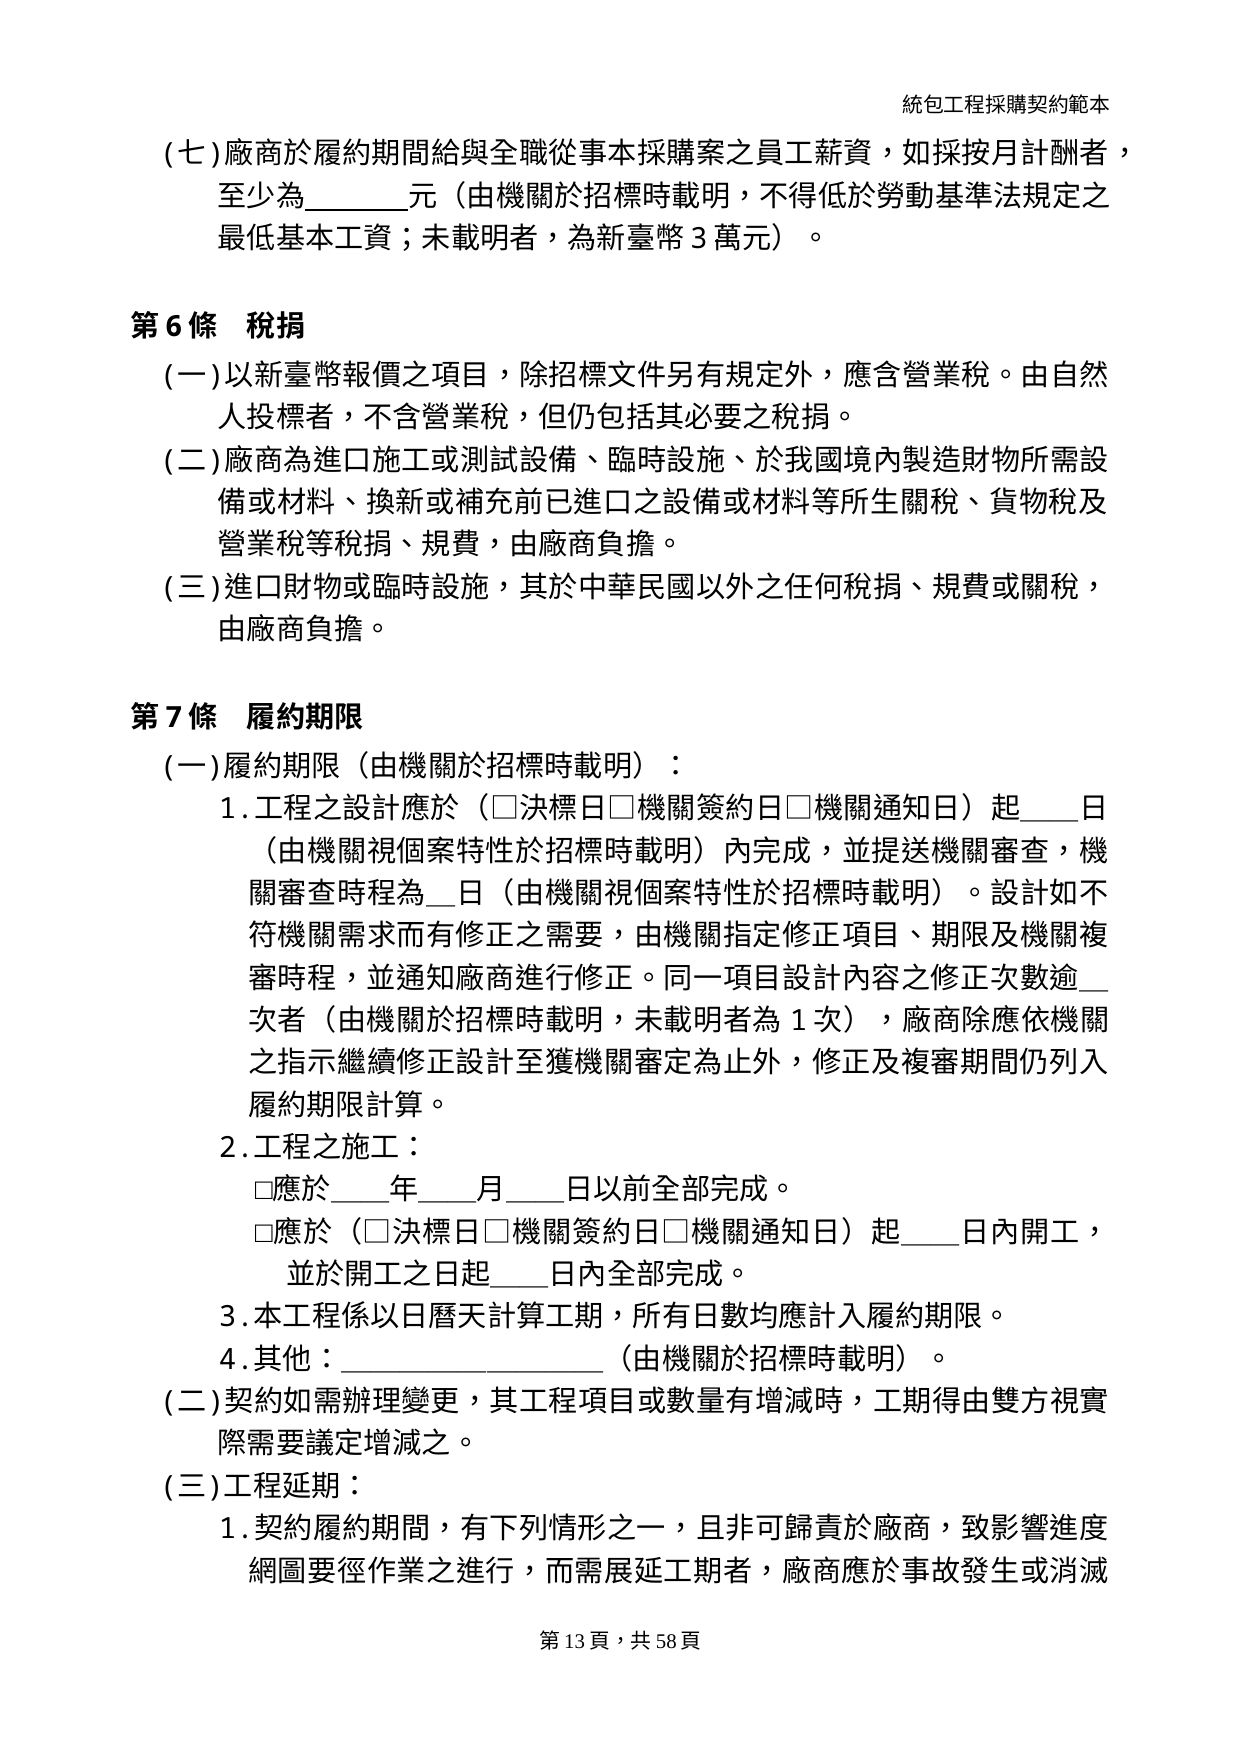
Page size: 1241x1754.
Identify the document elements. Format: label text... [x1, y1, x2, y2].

text (七)廠商於履約期間給與全職從事本採購案之員工薪資，如採按月計酬者，至少為 元（由機關於招標時載明，不得低於勞動基準法規定之最低基本工資；未載明者，為新臺幣3萬元）。 [159, 130, 1110, 257]
text (一)以新臺幣報價之項目，除招標文件另有規定外，應含營業稅。由自然人投標者，不含營業稅，但仍包括其必要之稅捐。 [159, 352, 1110, 436]
text 1.契約履約期間，有下列情形之一，且非可歸責於廠商，致影響進度網圖要徑作業之進行，而需展延工期者，廠商應於事故發生或消滅後，＿日內（由機關於招標時載明；未載明者，為7日）通知機關、＿日內（由機關於招標時載明；未載明者，為45日）檢具事證，以書面向機關申請展延工期。機關得審酌其情形後，以書面同意延長履約期限，不計算逾期違約金。其事由未達半日者，以半日計；逾半日未達1日者，以1日計。 [218, 1505, 1110, 1589]
text 第6條 稅捐 [130, 303, 1110, 345]
text 1.工程之設計應於（□決標日□機關簽約日□機關通知日）起＿＿日（由機關視個案特性於招標時載明）內完成，並提送機關審查，機關審查時程為＿日（由機關視個案特性於招標時載明）。設計如不符機關需求而有修正之需要，由機關指定修正項目、期限及機關複審時程，並通知廠商進行修正。同一項目設計內容之修正次數逾＿次者（由機關於招標時載明，未載明者為1次），廠商除應依機關之指示繼續修正設計至獲機關審定為止外，修正及複審期間仍列入履約期限計算。 [218, 785, 1110, 1123]
text (三)工程延期： [159, 1462, 1110, 1505]
text 4.其他：＿＿＿＿＿＿＿＿＿（由機關於招標時載明）。 [218, 1335, 1110, 1378]
text 2.工程之施工： [218, 1123, 1110, 1166]
text (二)契約如需辦理變更，其工程項目或數量有增減時，工期得由雙方視實際需要議定增減之。 [159, 1378, 1110, 1462]
text 3.本工程係以日曆天計算工期，所有日數均應計入履約期限。 [218, 1293, 1110, 1335]
text □應於＿＿年＿＿月＿＿日以前全部完成。 [255, 1166, 1110, 1208]
text (二)廠商為進口施工或測試設備、臨時設施、於我國境內製造財物所需設備或材料、換新或補充前已進口之設備或材料等所生關稅、貨物稅及營業稅等稅捐、規費，由廠商負擔。 [159, 436, 1110, 563]
text □應於（□決標日□機關簽約日□機關通知日）起＿＿日內開工，並於開工之日起＿＿日內全部完成。 [255, 1208, 1110, 1293]
text (一)履約期限（由機關於招標時載明）： [159, 742, 1110, 785]
text 第7條 履約期限 [130, 694, 1110, 736]
text (三)進口財物或臨時設施，其於中華民國以外之任何稅捐、規費或關稅，由廠商負擔。 [159, 563, 1110, 648]
